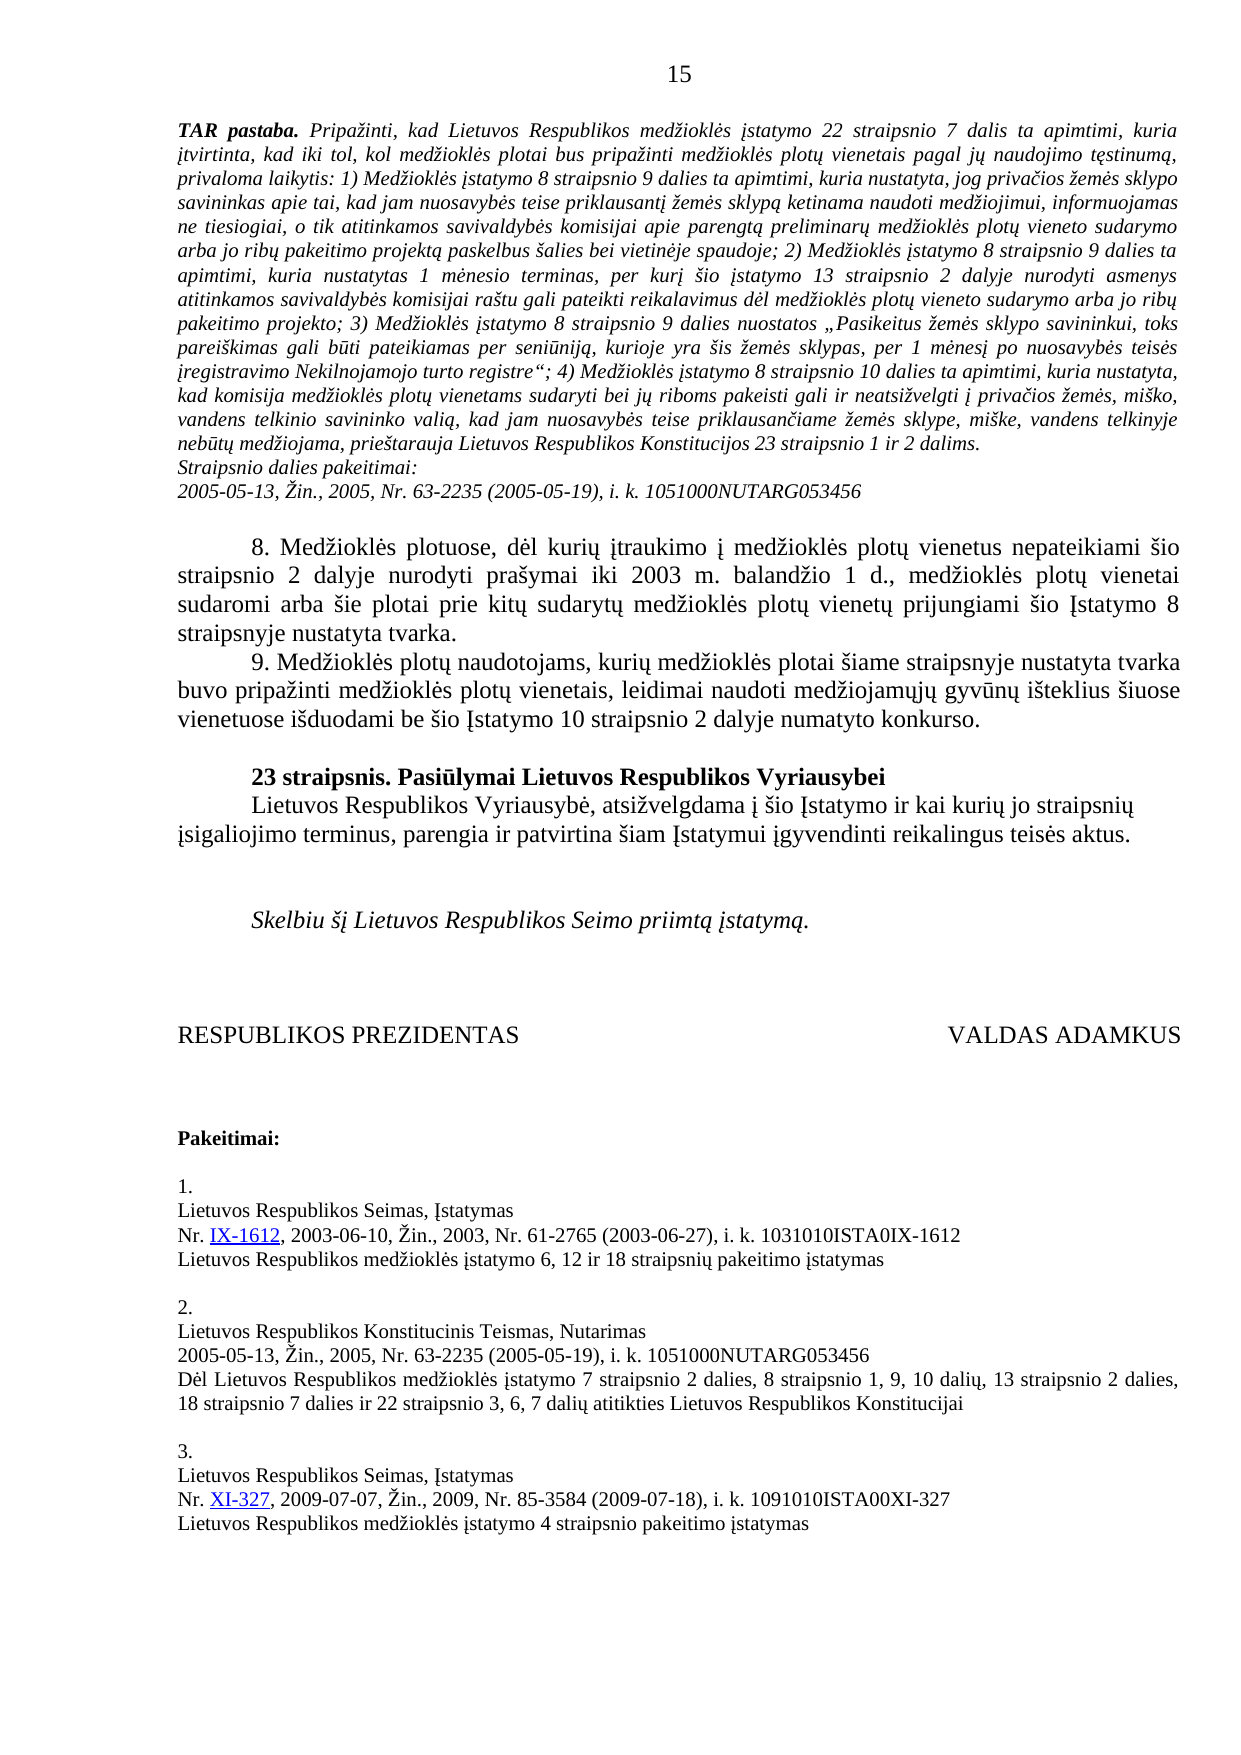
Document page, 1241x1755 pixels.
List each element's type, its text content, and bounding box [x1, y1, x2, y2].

text Lietuvos Respublikos medžioklės įstatymo 4 straipsnio pakeitimo įstatymas [177, 1511, 1181, 1535]
text TAR pastaba. Pripažinti, kad Lietuvos Respublikos medžioklės įstatymo 22 straipsnio 7 dalis ta apimtimi, kuria įtvirtinta, kad iki tol, kol medžioklės plotai bus pripažinti medžioklės plotų vienetais pagal jų naudojimo tęstinumą, privaloma laikytis: 1) Medžioklės įstatymo 8 straipsnio 9 dalies ta apimtimi, kuria nustatyta, jog privačios žemės sklypo savininkas apie tai, kad jam nuosavybės teise priklausantį žemės sklypą ketinama naudoti medžiojimui, informuojamas ne tiesiogiai, o tik atitinkamos savivaldybės komisijai apie parengtą preliminarų medžioklės plotų vieneto sudarymo arba jo ribų pakeitimo projektą paskelbus šalies bei vietinėje spaudoje; 2) Medžioklės įstatymo 8 straipsnio 9 dalies ta apimtimi, kuria nustatytas 1 mėnesio terminas, per kurį šio įstatymo 13 straipsnio 2 dalyje nurodyti asmenys atitinkamos savivaldybės komisijai raštu gali pateikti reikalavimus dėl medžioklės plotų vieneto sudarymo arba jo ribų pakeitimo projekto; 3) Medžioklės įstatymo 8 straipsnio 9 dalies nuostatos „Pasikeitus žemės sklypo savininkui, toks pareiškimas gali būti pateikiamas per seniūniją, kurioje yra šis žemės sklypas, per 1 mėnesį po nuosavybės teisės įregistravimo Nekilnojamojo turto registre“; 4) Medžioklės įstatymo 8 straipsnio 10 dalies ta apimtimi, kuria nustatyta, kad komisija medžioklės plotų vienetams sudaryti bei jų riboms pakeisti gali ir neatsižvelgti į privačios žemės, miško, vandens telkinio savininko valią, kad jam nuosavybės teise priklausančiame žemės sklype, miške, vandens telkinyje nebūtų medžiojama, prieštarauja Lietuvos Respublikos Konstitucijos 23 straipsnio 1 ir 2 dalims. [177, 118, 1181, 455]
text Lietuvos Respublikos Konstitucinis Teismas, Nutarimas [177, 1319, 1181, 1343]
text Dėl Lietuvos Respublikos medžioklės įstatymo 7 straipsnio 2 dalies, 8 straipsnio 1, 9, 10 dalių, 13 straipsnio 2 dalies, 18 straipsnio 7 dalies ir 22 straipsnio 3, 6, 7 dalių atitikties Lietuvos Respublikos Konstitucijai [177, 1367, 1181, 1415]
text Skelbiu šį Lietuvos Respublikos Seimo priimtą įstatymą. [177, 906, 1181, 934]
text RESPUBLIKOS PREZIDENTAS VALDAS ADAMKUS [177, 1021, 1181, 1049]
text 2. [177, 1295, 1181, 1319]
text Lietuvos Respublikos Seimas, Įstatymas [177, 1463, 1181, 1487]
text Lietuvos Respublikos Seimas, Įstatymas [177, 1198, 1181, 1222]
text 2005-05-13, Žin., 2005, Nr. 63-2235 (2005-05-19), i. k. 1051000NUTARG053456 [177, 479, 1181, 503]
text Lietuvos Respublikos Vyriausybė, atsižvelgdama į šio Įstatymo ir kai kurių jo straipsnių įsigaliojimo terminus, parengia ir patvirtina šiam Įstatymui įgyvendinti reikalingus teisės aktus. [177, 791, 1181, 848]
text 8. Medžioklės plotuose, dėl kurių įtraukimo į medžioklės plotų vienetus nepateikiami šio straipsnio 2 dalyje nurodyti prašymai iki 2003 m. balandžio 1 d., medžioklės plotų vienetai sudaromi arba šie plotai prie kitų sudarytų medžioklės plotų vienetų prijungiami šio Įstatymo 8 straipsnyje nustatyta tvarka. [177, 532, 1181, 647]
text Nr. IX-1612, 2003-06-10, Žin., 2003, Nr. 61-2765 (2003-06-27), i. k. 1031010ISTA0IX-1612 [177, 1222, 1181, 1247]
text Pakeitimai: [177, 1126, 1181, 1150]
text Nr. XI-327, 2009-07-07, Žin., 2009, Nr. 85-3584 (2009-07-18), i. k. 1091010ISTA00XI-327 [177, 1487, 1181, 1511]
text 23 straipsnis. Pasiūlymai Lietuvos Respublikos Vyriausybei [177, 762, 1181, 791]
text Straipsnio dalies pakeitimai: [177, 455, 1181, 479]
text 2005-05-13, Žin., 2005, Nr. 63-2235 (2005-05-19), i. k. 1051000NUTARG053456 [177, 1343, 1181, 1367]
text 3. [177, 1439, 1181, 1463]
text 1. [177, 1174, 1181, 1198]
text 9. Medžioklės plotų naudotojams, kurių medžioklės plotai šiame straipsnyje nustatyta tvarka buvo pripažinti medžioklės plotų vienetais, leidimai naudoti medžiojamųjų gyvūnų išteklius šiuose vienetuose išduodami be šio Įstatymo 10 straipsnio 2 dalyje numatyto konkurso. [177, 647, 1181, 733]
text Lietuvos Respublikos medžioklės įstatymo 6, 12 ir 18 straipsnių pakeitimo įstatymas [177, 1247, 1181, 1271]
